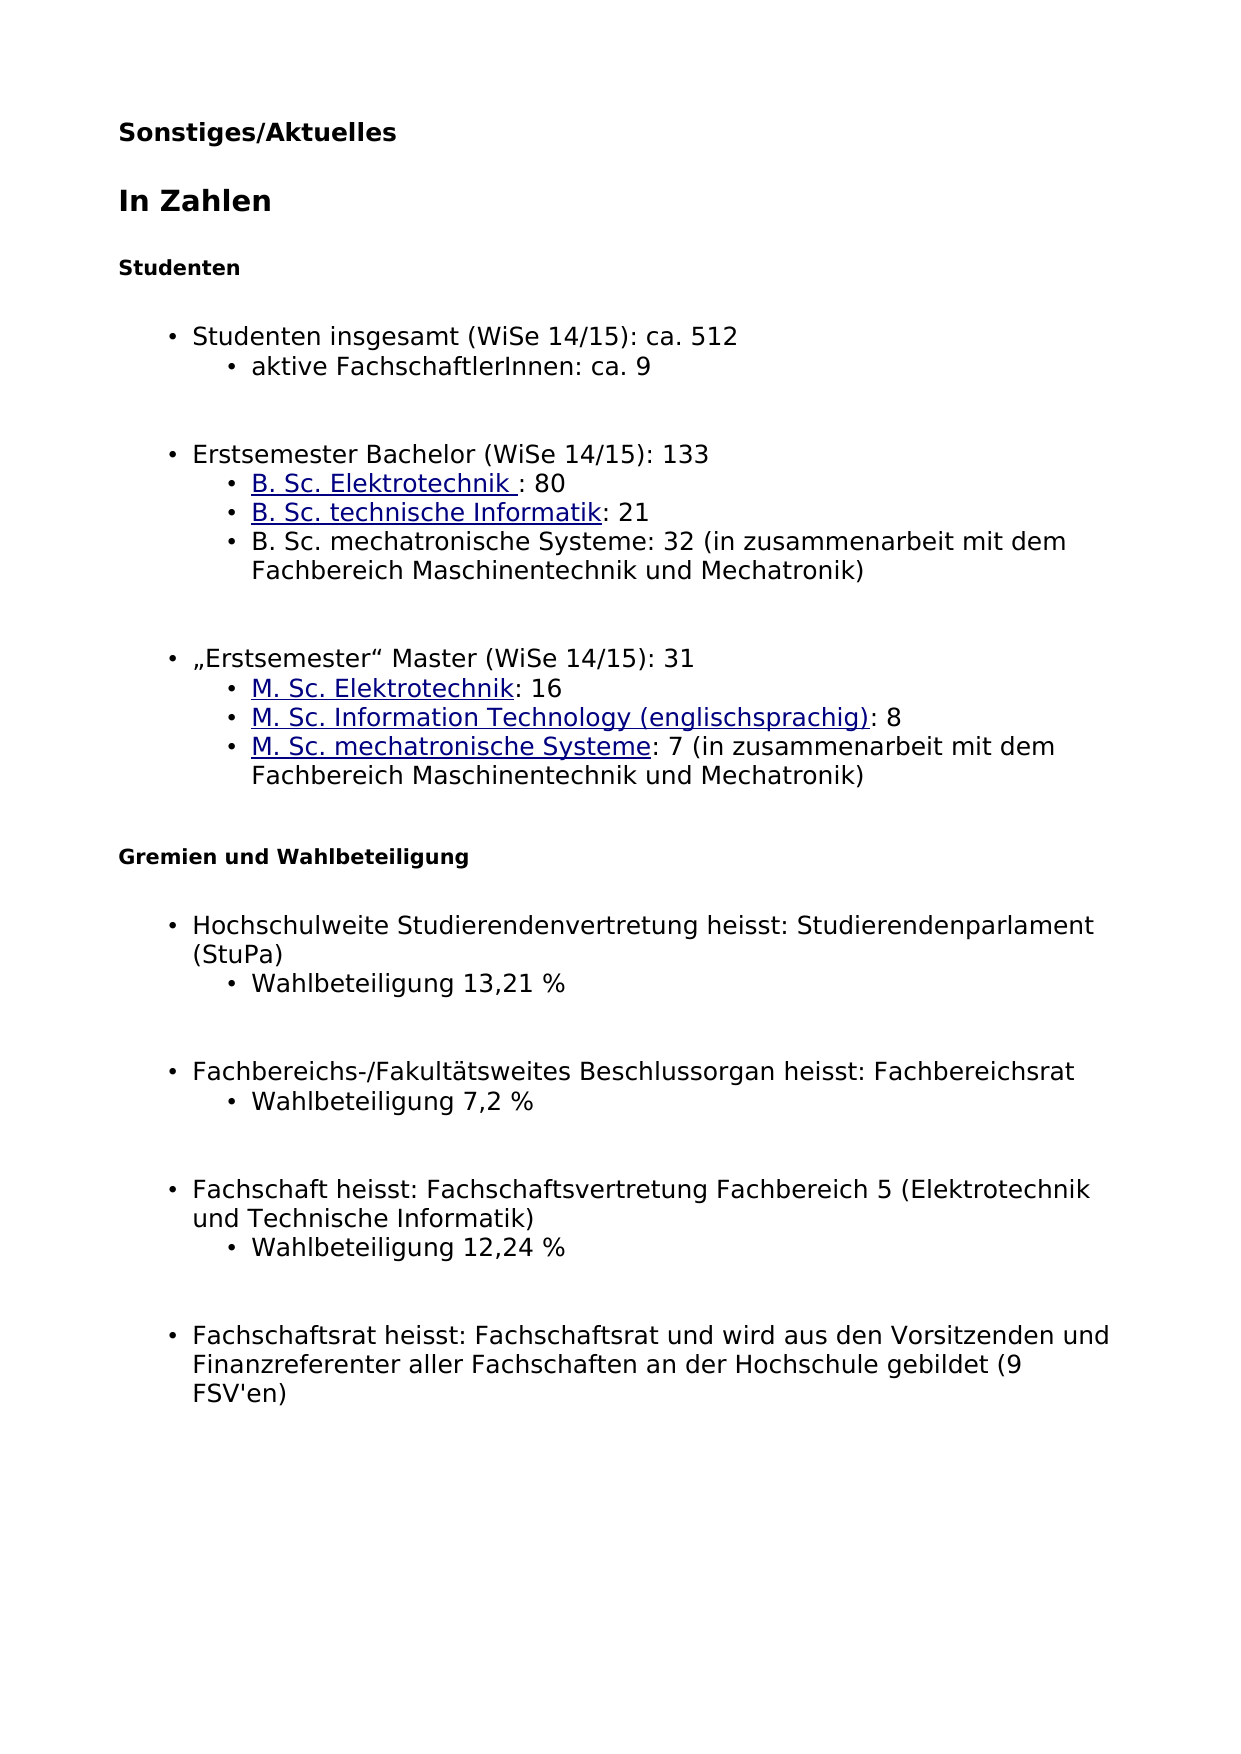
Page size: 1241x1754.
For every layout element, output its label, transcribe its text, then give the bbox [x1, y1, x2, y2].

list Fachbereichs-/Fakultätsweites Beschlussorgan heisst: Fachbereichsrat [177, 1058, 1122, 1087]
list „Erstsemester“ Master (WiSe 14/15): 31 [177, 644, 1122, 674]
list Fachschaft heisst: Fachschaftsvertretung Fachbereich 5 (Elektrotechnik und Technische Informatik) [177, 1175, 1122, 1233]
subtitle Sonstiges/Aktuelles [118, 118, 1122, 147]
list Erstsemester Bachelor (WiSe 14/15): 133 [177, 440, 1122, 469]
subtitle Gremien und Wahlbeteiligung [118, 845, 1122, 869]
list Fachschaftsrat heisst: Fachschaftsrat und wird aus den Vorsitzenden und Finanzreferenter aller Fachschaften an der Hochschule gebildet (9 FSV'en) [177, 1321, 1122, 1409]
list M. Sc. Elektrotechnik: 16 [236, 674, 1122, 703]
list M. Sc. mechatronische Systeme: 7 (in zusammenarbeit mit dem Fachbereich Maschinentechnik und Mechatronik) [236, 732, 1122, 790]
list M. Sc. Information Technology (englischsprachig): 8 [236, 703, 1122, 732]
list B. Sc. mechatronische Systeme: 32 (in zusammenarbeit mit dem Fachbereich Maschinentechnik und Mechatronik) [236, 527, 1122, 586]
list Wahlbeteiligung 13,21 % [236, 969, 1122, 999]
list Wahlbeteiligung 7,2 % [236, 1087, 1122, 1116]
list B. Sc. Elektrotechnik : 80 [236, 469, 1122, 498]
list aktive FachschaftlerInnen: ca. 9 [236, 352, 1122, 381]
list B. Sc. technische Informatik: 21 [236, 498, 1122, 527]
list Studenten insgesamt (WiSe 14/15): ca. 512 [177, 322, 1122, 352]
subtitle In Zahlen [118, 185, 1122, 219]
subtitle Studenten [118, 256, 1122, 281]
list Wahlbeteiligung 12,24 % [236, 1233, 1122, 1262]
list Hochschulweite Studierendenvertretung heisst: Studierendenparlament (StuPa) [177, 911, 1122, 969]
